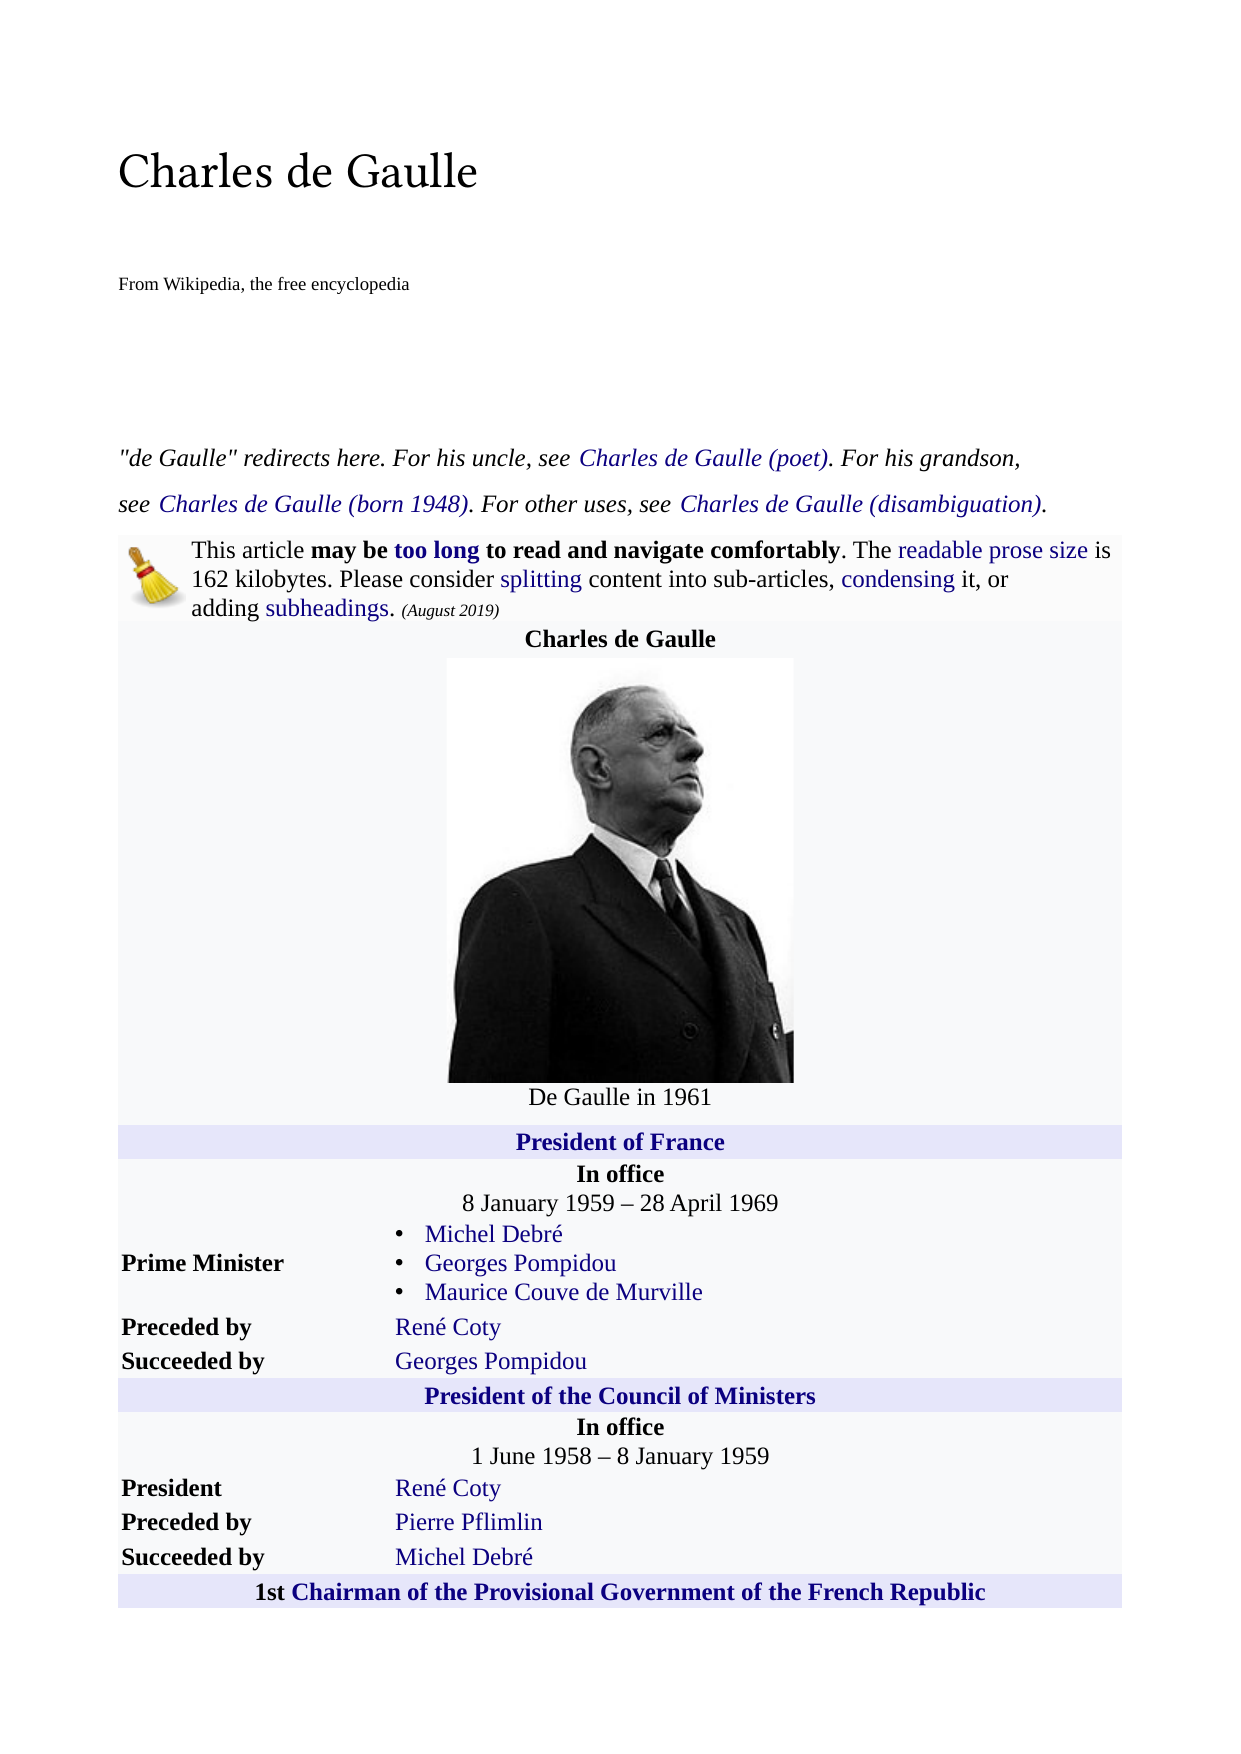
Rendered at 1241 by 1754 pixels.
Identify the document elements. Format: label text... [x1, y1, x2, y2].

text From Wikipedia, the free encyclopedia [118, 273, 1122, 295]
table_cell Succeeded by [118, 1539, 392, 1574]
table_cell Michel Debré Georges Pompidou Maurice Couve de Murville [392, 1217, 1122, 1309]
table_cell Preceded by [118, 1505, 392, 1539]
text "de Gaulle" redirects here. For his uncle, see Charles de Gaulle (poet). For his grandson, see Charles de Gaulle (born 1948). For other uses, see Charles de Gaulle (disambiguation). [118, 443, 1122, 518]
subtitle Charles de Gaulle [118, 143, 1122, 200]
table_cell Michel Debré [392, 1539, 1122, 1574]
table_cell In office 8 January 1959 – 28 April 1969 [118, 1159, 1122, 1217]
table_header [118, 535, 191, 621]
table_cell President of France [118, 1125, 1122, 1159]
table_cell President of the Council of Ministers [118, 1378, 1122, 1412]
picture [123, 547, 186, 610]
table_header This article may be too long to read and navigate comfortably. The readable prose size is 162 kilobytes. Please consider splitting content into sub-articles, condensing it, or adding subheadings. (August 2019) [191, 535, 1122, 621]
table_cell 1st Chairman of the Provisional Government of the French Republic [118, 1574, 1122, 1608]
table_cell Georges Pompidou [392, 1343, 1122, 1378]
table_cell [118, 1114, 1122, 1124]
table_cell In office 1 June 1958 – 8 January 1959 [118, 1413, 1122, 1470]
picture [446, 658, 794, 1083]
table_cell President [118, 1470, 392, 1504]
table_cell Pierre Pflimlin [392, 1505, 1122, 1539]
table_cell René Coty [392, 1470, 1122, 1504]
table_cell De Gaulle in 1961 [118, 656, 1122, 1114]
table_cell Preceded by [118, 1309, 392, 1343]
table_cell Succeeded by [118, 1343, 392, 1378]
table_cell René Coty [392, 1309, 1122, 1343]
table_cell Prime Minister [118, 1217, 392, 1309]
table_header Charles de Gaulle [118, 621, 1122, 656]
